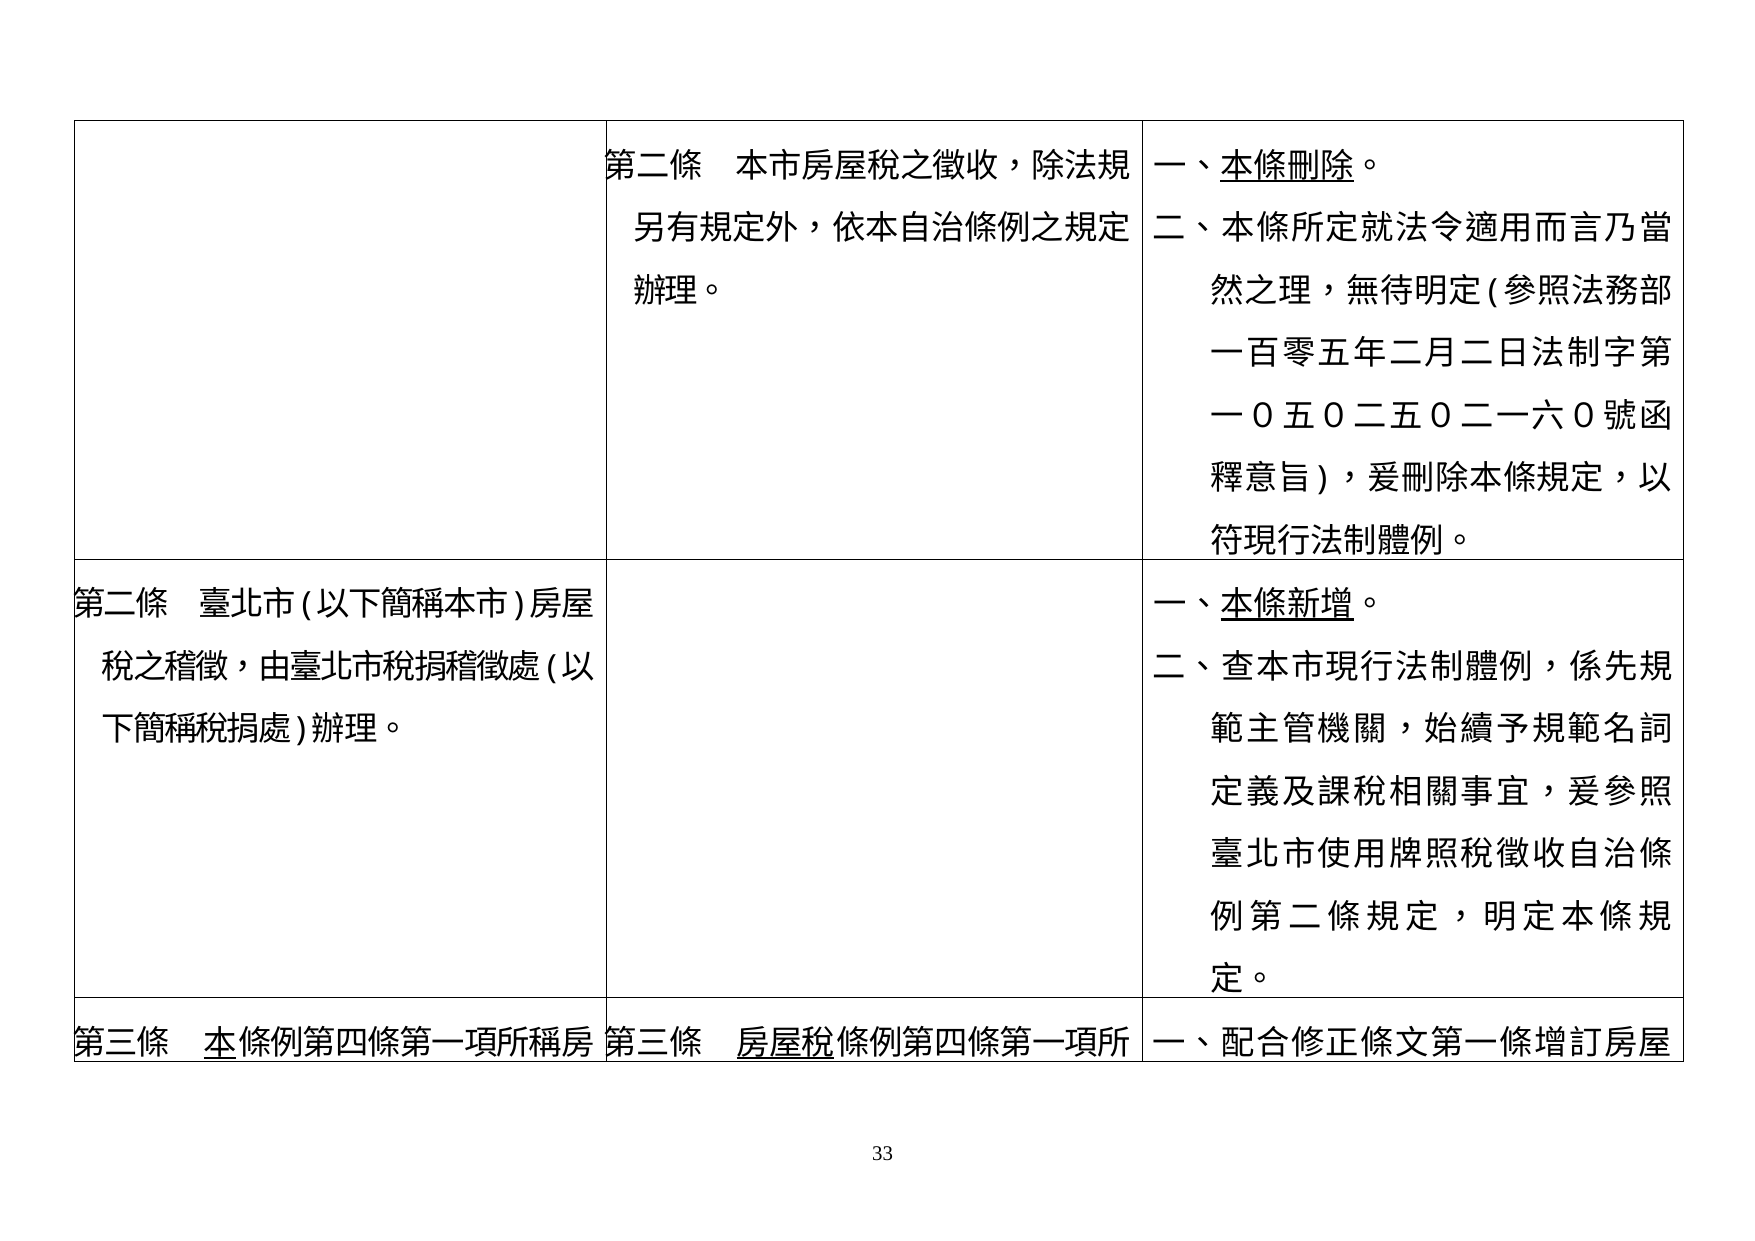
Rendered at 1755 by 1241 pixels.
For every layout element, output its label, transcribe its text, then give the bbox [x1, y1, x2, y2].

table_cell 第二條 本市房屋稅之徵收，除法規另有規定外，依本自治條例之規定辦理。 [607, 121, 1142, 559]
table_cell 一、本條新增。 二、查本市現行法制體例，係先規範主管機關，始續予規範名詞定義及課稅相關事宜，爰參照臺北市使用牌照稅徵收自治條例第二條規定，明定本條規定。 [1143, 560, 1683, 997]
table_cell 一、配合修正條文第一條增訂房屋 [1143, 998, 1683, 1061]
table_cell 第二條 臺北市(以下簡稱本市)房屋稅之稽徵，由臺北市稅捐稽徵處(以下簡稱稅捐處)辦理。 [75, 560, 606, 997]
table_cell [607, 560, 1142, 997]
table_cell 第三條 房屋稅條例第四條第一項所稱之房屋所有人，指已辦竣房屋所有權登記之所有權人及未辦理所有權登記之實際房屋所有人。 [607, 998, 1142, 1061]
table_cell 第三條 本條例第四條第一項所稱房 [75, 998, 606, 1061]
table_cell 一、本條刪除。 二、本條所定就法令適用而言乃當然之理，無待明定(參照法務部一百零五年二月二日法制字第一０五０二五０二一六０號函釋意旨)，爰刪除本條規定，以符現行法制體例。 [1143, 121, 1683, 559]
table_cell [75, 121, 606, 559]
